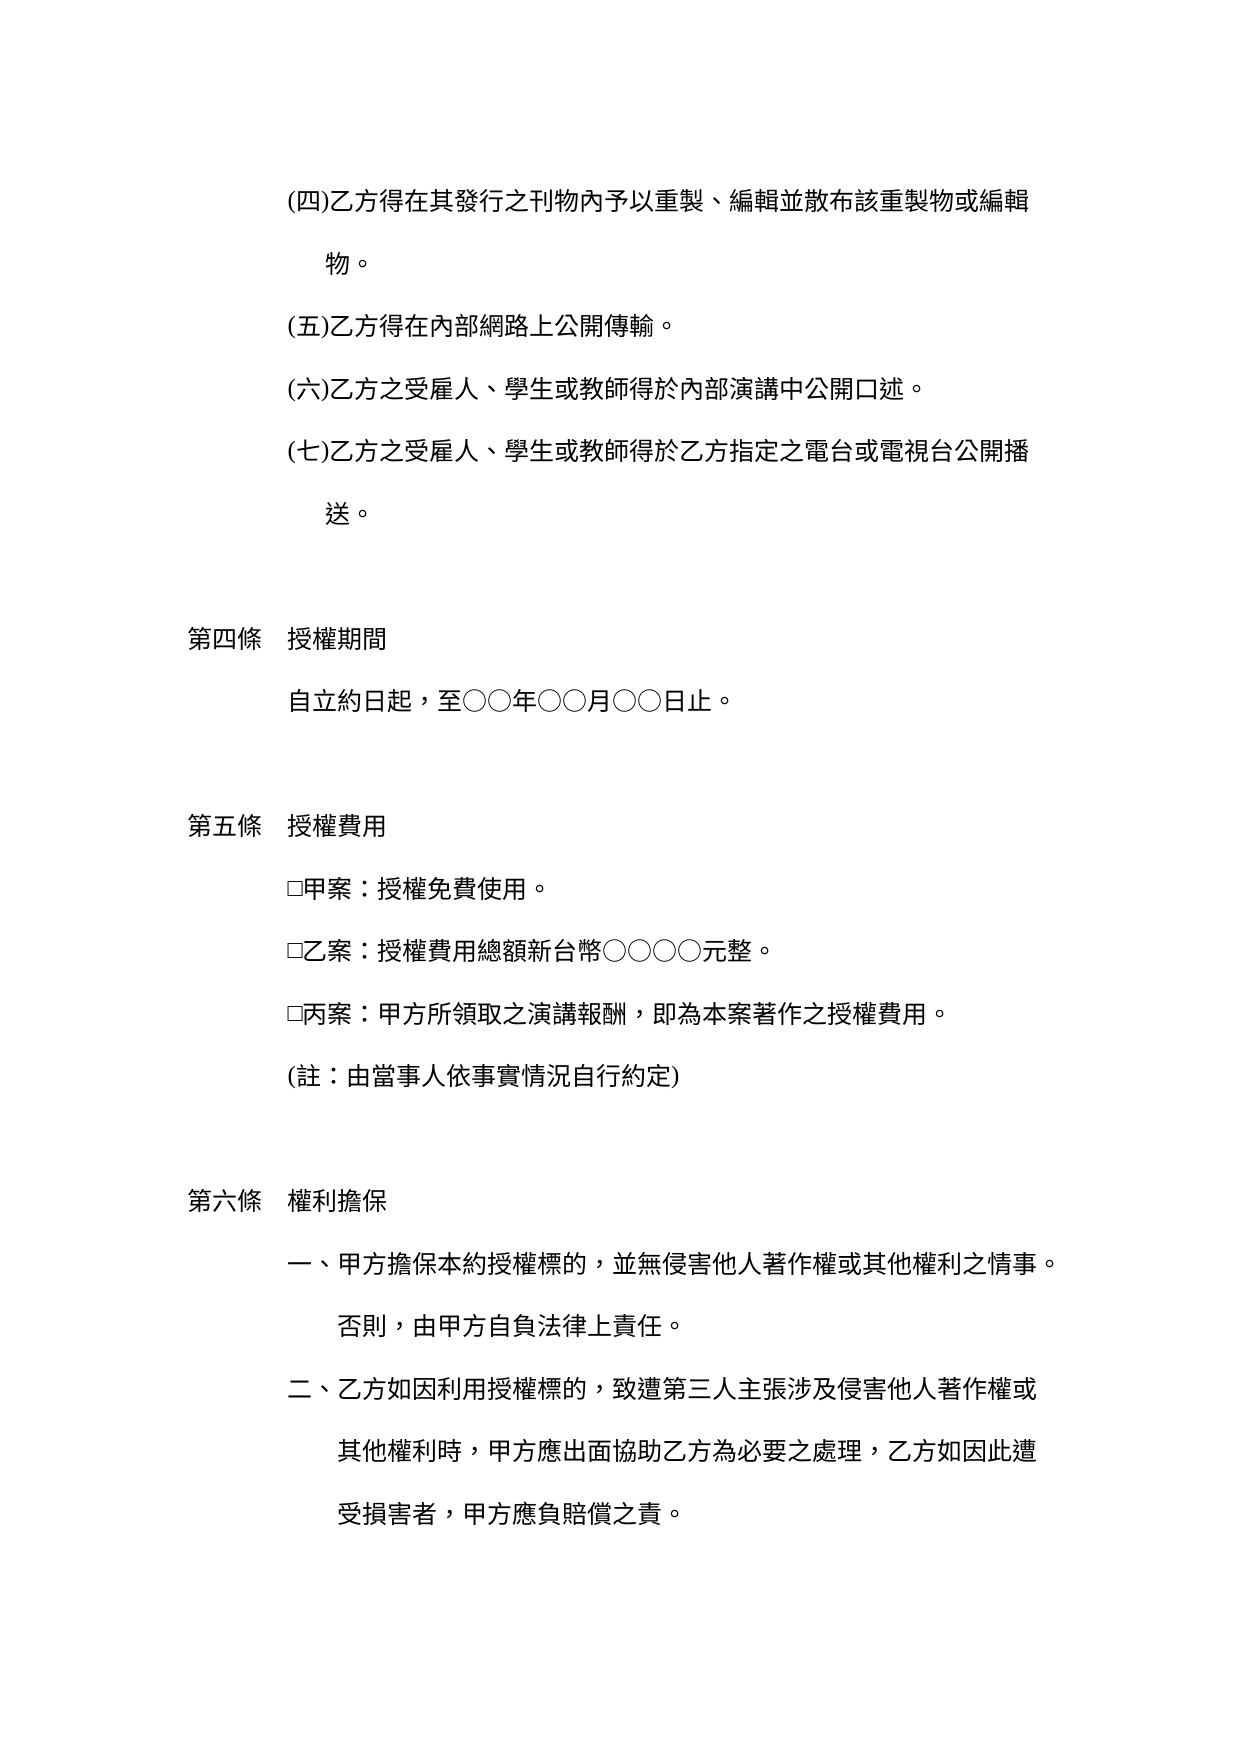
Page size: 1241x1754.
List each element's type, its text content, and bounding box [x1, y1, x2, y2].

text 一、甲方擔保本約授權標的，並無侵害他人著作權或其他權利之情事。否則，由甲方自負法律上責任。 [287, 1221, 1053, 1346]
text 第四條 授權期間 [187, 596, 1053, 658]
text (六)乙方之受雇人、學生或教師得於內部演講中公開口述。 [287, 346, 1053, 408]
text (五)乙方得在內部網路上公開傳輸。 [287, 283, 1053, 346]
text □甲案：授權免費使用。 [287, 846, 1053, 908]
text (七)乙方之受雇人、學生或教師得於乙方指定之電台或電視台公開播送。 [287, 408, 1053, 533]
text (註：由當事人依事實情況自行約定) [281, 1033, 1053, 1096]
text 自立約日起，至○○年○○月○○日止。 [287, 658, 1053, 721]
text 第五條 授權費用 [187, 783, 1053, 846]
text □丙案：甲方所領取之演講報酬，即為本案著作之授權費用。 [287, 971, 1053, 1033]
text (四)乙方得在其發行之刊物內予以重製、編輯並散布該重製物或編輯物。 [287, 158, 1053, 283]
text □乙案：授權費用總額新台幣○○○○元整。 [287, 908, 1053, 971]
text 二、乙方如因利用授權標的，致遭第三人主張涉及侵害他人著作權或其他權利時，甲方應出面協助乙方為必要之處理，乙方如因此遭受損害者，甲方應負賠償之責。 [287, 1346, 1053, 1533]
text 第六條 權利擔保 [187, 1158, 1053, 1221]
